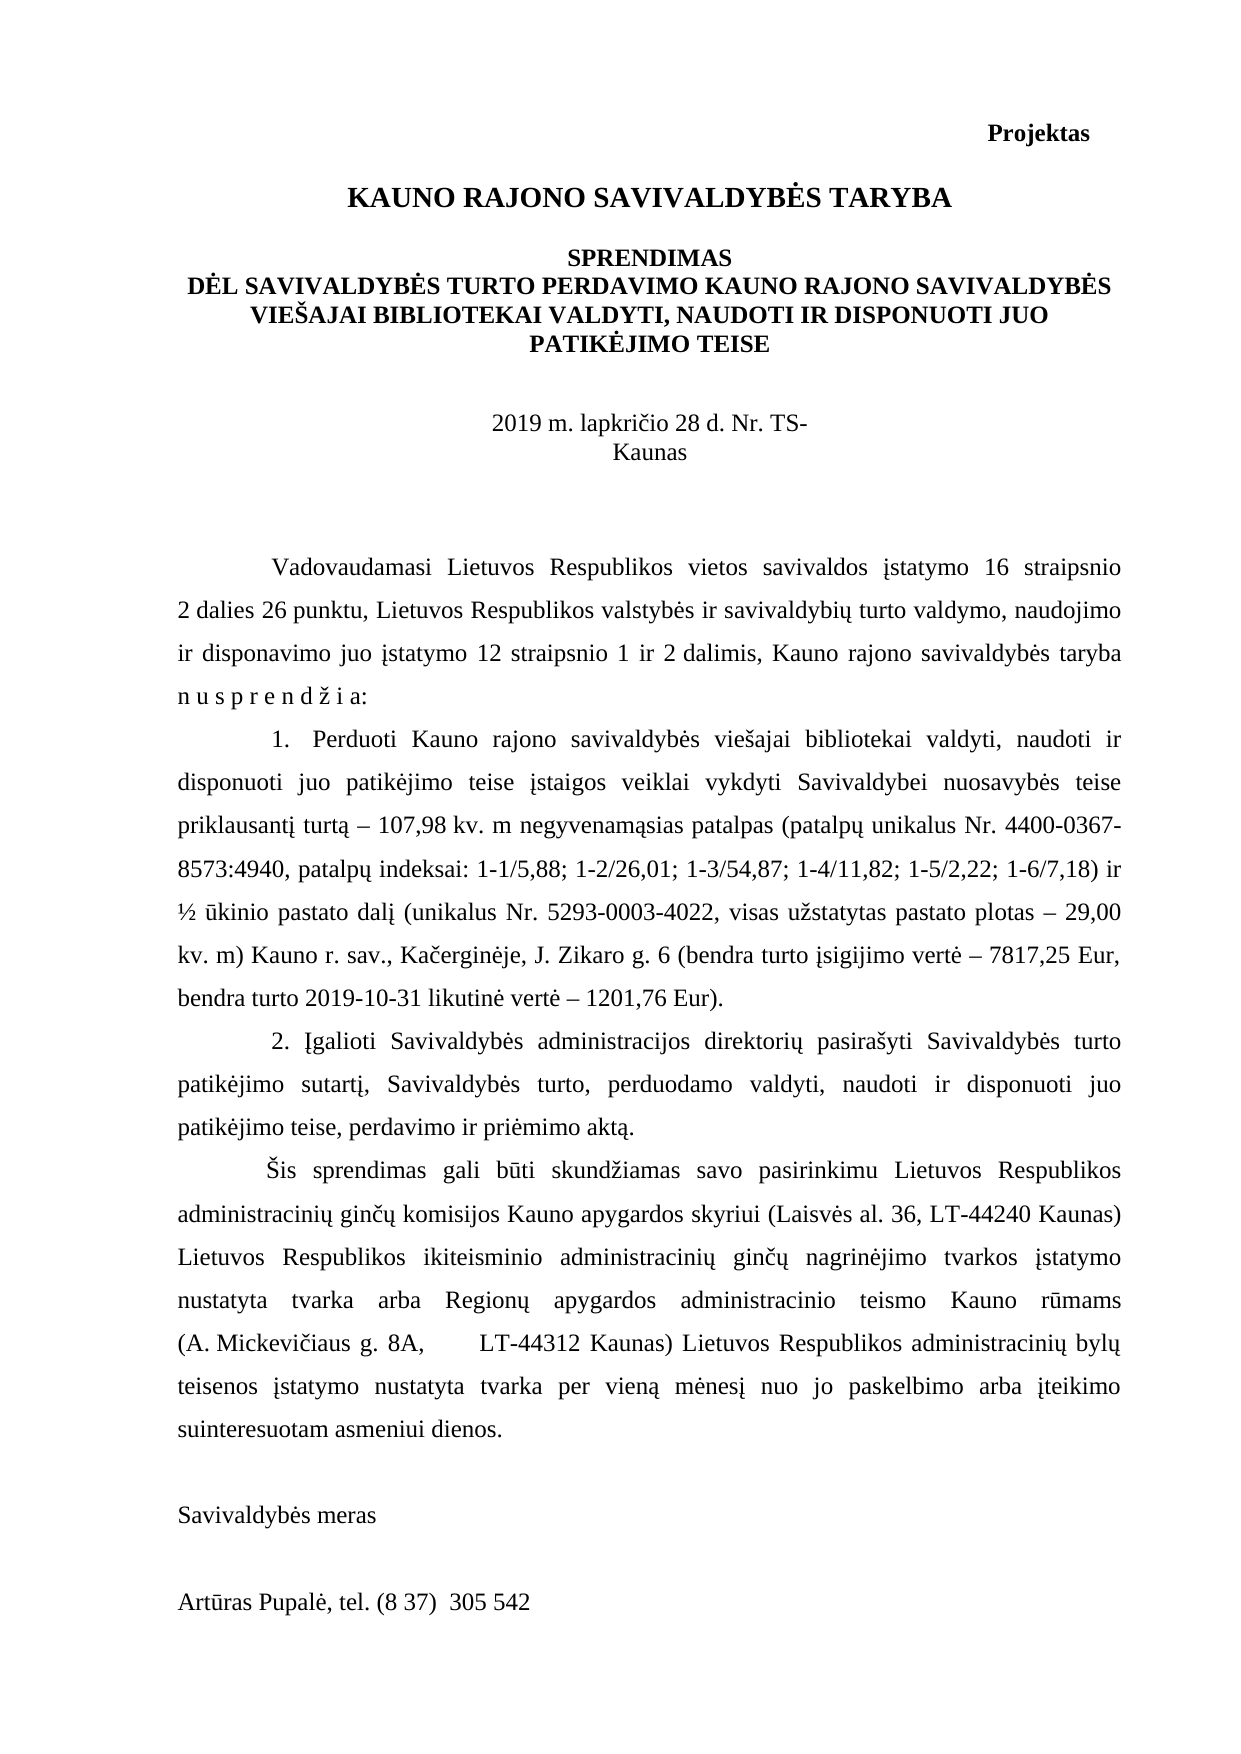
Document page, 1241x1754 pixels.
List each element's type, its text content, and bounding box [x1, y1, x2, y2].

text Vadovaudamasi Lietuvos Respublikos vietos savivaldos įstatymo 16 straipsnio 2 dalies 26 punktu, Lietuvos Respublikos valstybės ir savivaldybių turto valdymo, naudojimo ir disponavimo juo įstatymo 12 straipsnio 1 ir 2 dalimis, Kauno rajono savivaldybės taryba n u s p r e n d ž i a: [177, 552, 1122, 710]
text 2019 m. lapkričio 28 d. Nr. TS- [177, 408, 1122, 437]
text 2. Įgalioti Savivaldybės administracijos direktorių pasirašyti Savivaldybės turto patikėjimo sutartį, Savivaldybės turto, perduodamo valdyti, naudoti ir disponuoti juo patikėjimo teise, perdavimo ir priėmimo aktą. [177, 1026, 1122, 1141]
text Savivaldybės meras [177, 1501, 1122, 1529]
text Artūras Pupalė, tel. (8 37) 305 542 [177, 1587, 1122, 1616]
text DĖL SAVIVALDYBĖS TURTO PERDAVIMO KAUNO RAJONO SAVIVALDYBĖS VIEŠAJAI BIBLIOTEKAI VALDYTI, NAUDOTI IR DISPONUOTI JUO PATIKĖJIMO TEISE [177, 271, 1122, 358]
text KAUNO RAJONO SAVIVALDYBĖS TARYBA [177, 180, 1122, 214]
text Projektas [987, 118, 1122, 147]
text Kaunas [177, 437, 1122, 466]
text SPRENDIMAS [177, 243, 1122, 271]
text 1. Perduoti Kauno rajono savivaldybės viešajai bibliotekai valdyti, naudoti ir disponuoti juo patikėjimo teise įstaigos veiklai vykdyti Savivaldybei nuosavybės teise priklausantį turtą – 107,98 kv. m negyvenamąsias patalpas (patalpų unikalus Nr. 4400-0367-8573:4940, patalpų indeksai: 1-1/5,88; 1-2/26,01; 1-3/54,87; 1-4/11,82; 1-5/2,22; 1-6/7,18) ir ½ ūkinio pastato dalį (unikalus Nr. 5293-0003-4022, visas užstatytas pastato plotas – 29,00 kv. m) Kauno r. sav., Kačerginėje, J. Zikaro g. 6 (bendra turto įsigijimo vertė – 7817,25 Eur, bendra turto 2019-10-31 likutinė vertė – 1201,76 Eur). [177, 724, 1122, 1012]
text Šis sprendimas gali būti skundžiamas savo pasirinkimu Lietuvos Respublikos administracinių ginčų komisijos Kauno apygardos skyriui (Laisvės al. 36, LT-44240 Kaunas) Lietuvos Respublikos ikiteisminio administracinių ginčų nagrinėjimo tvarkos įstatymo nustatyta tvarka arba Regionų apygardos administracinio teismo Kauno rūmams (A. Mickevičiaus g. 8A, LT-44312 Kaunas) Lietuvos Respublikos administracinių bylų teisenos įstatymo nustatyta tvarka per vieną mėnesį nuo jo paskelbimo arba įteikimo suinteresuotam asmeniui dienos. [177, 1156, 1122, 1443]
